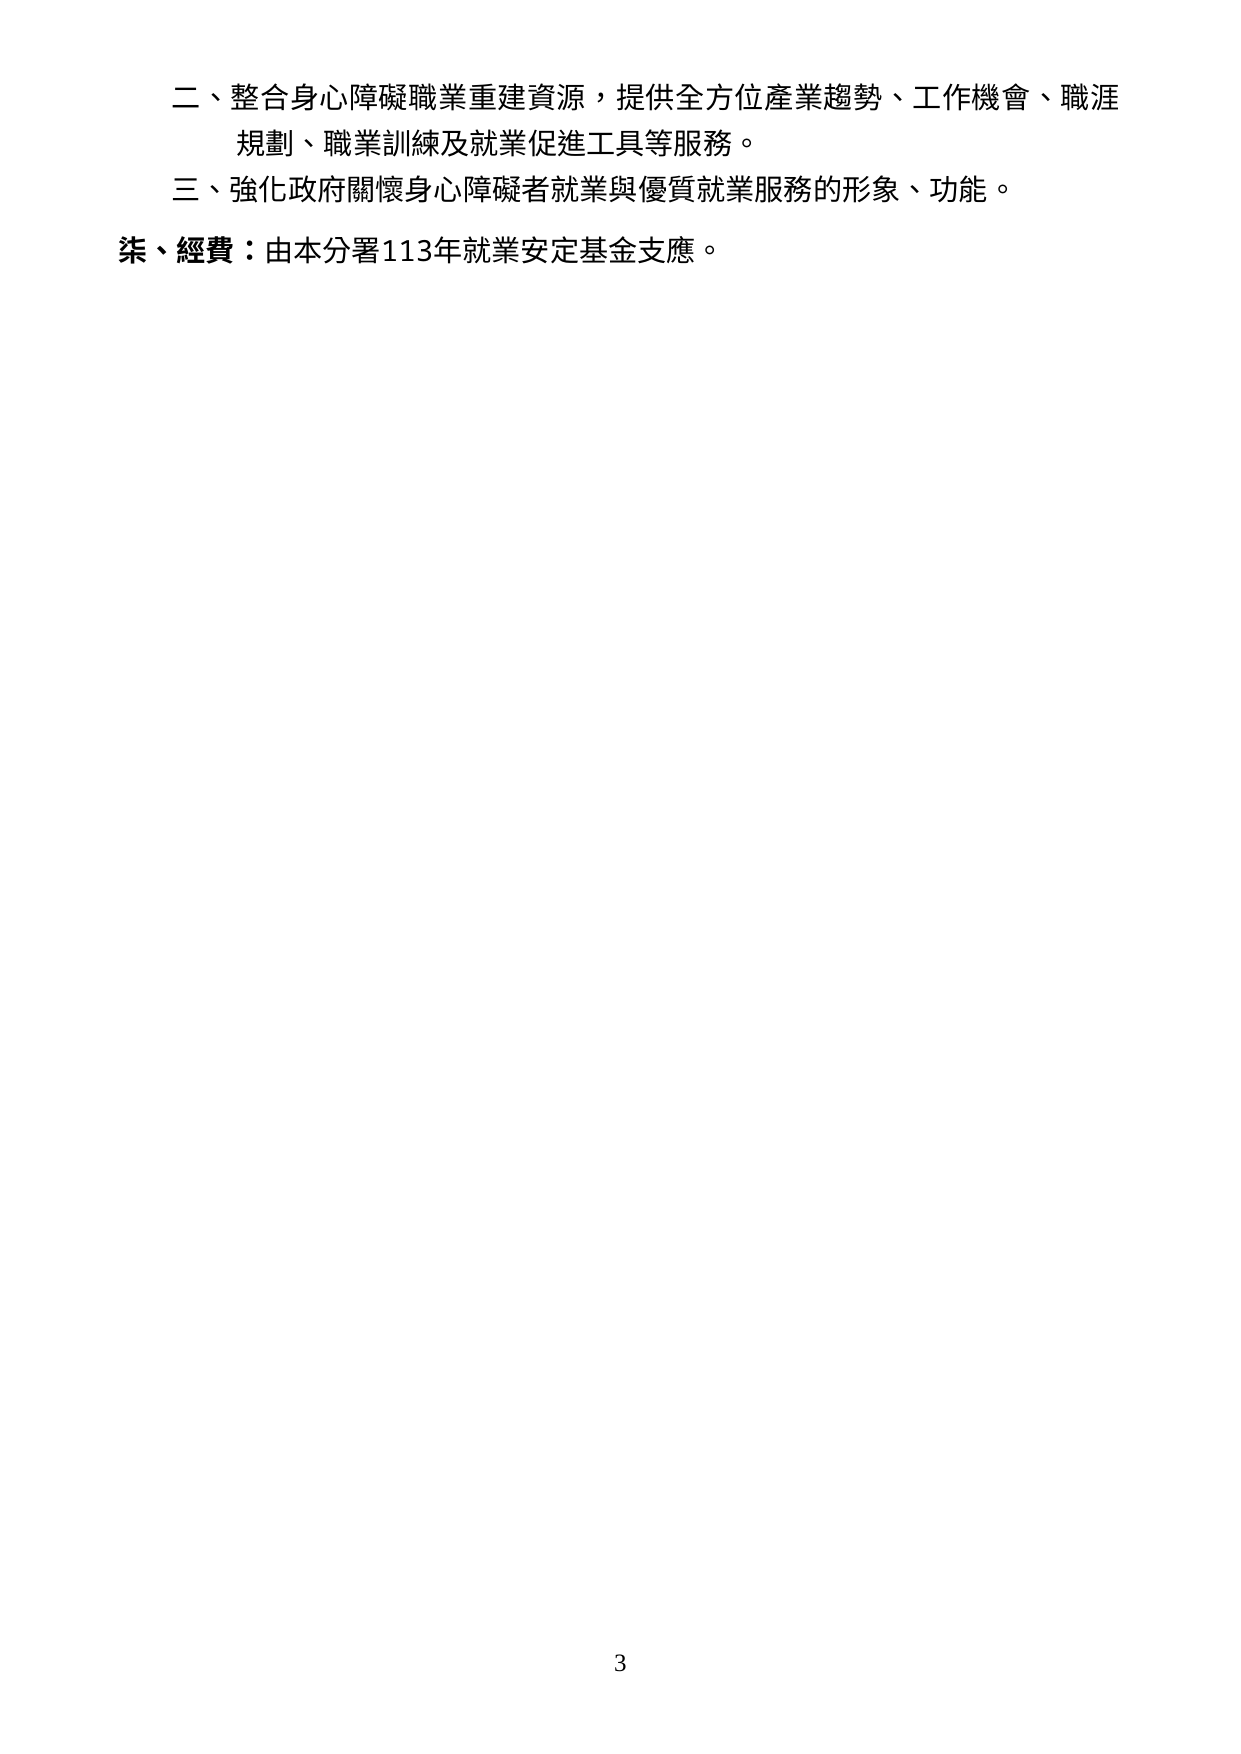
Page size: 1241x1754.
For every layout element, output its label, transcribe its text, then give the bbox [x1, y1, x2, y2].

text 三、強化政府關懷身心障礙者就業與優質就業服務的形象、功能。 [171, 162, 1122, 208]
text 柒、經費：由本分署113年就業安定基金支應。 [118, 227, 1122, 269]
text 二、整合身心障礙職業重建資源，提供全方位產業趨勢、工作機會、職涯規劃、職業訓練及就業促進工具等服務。 [171, 71, 1122, 162]
